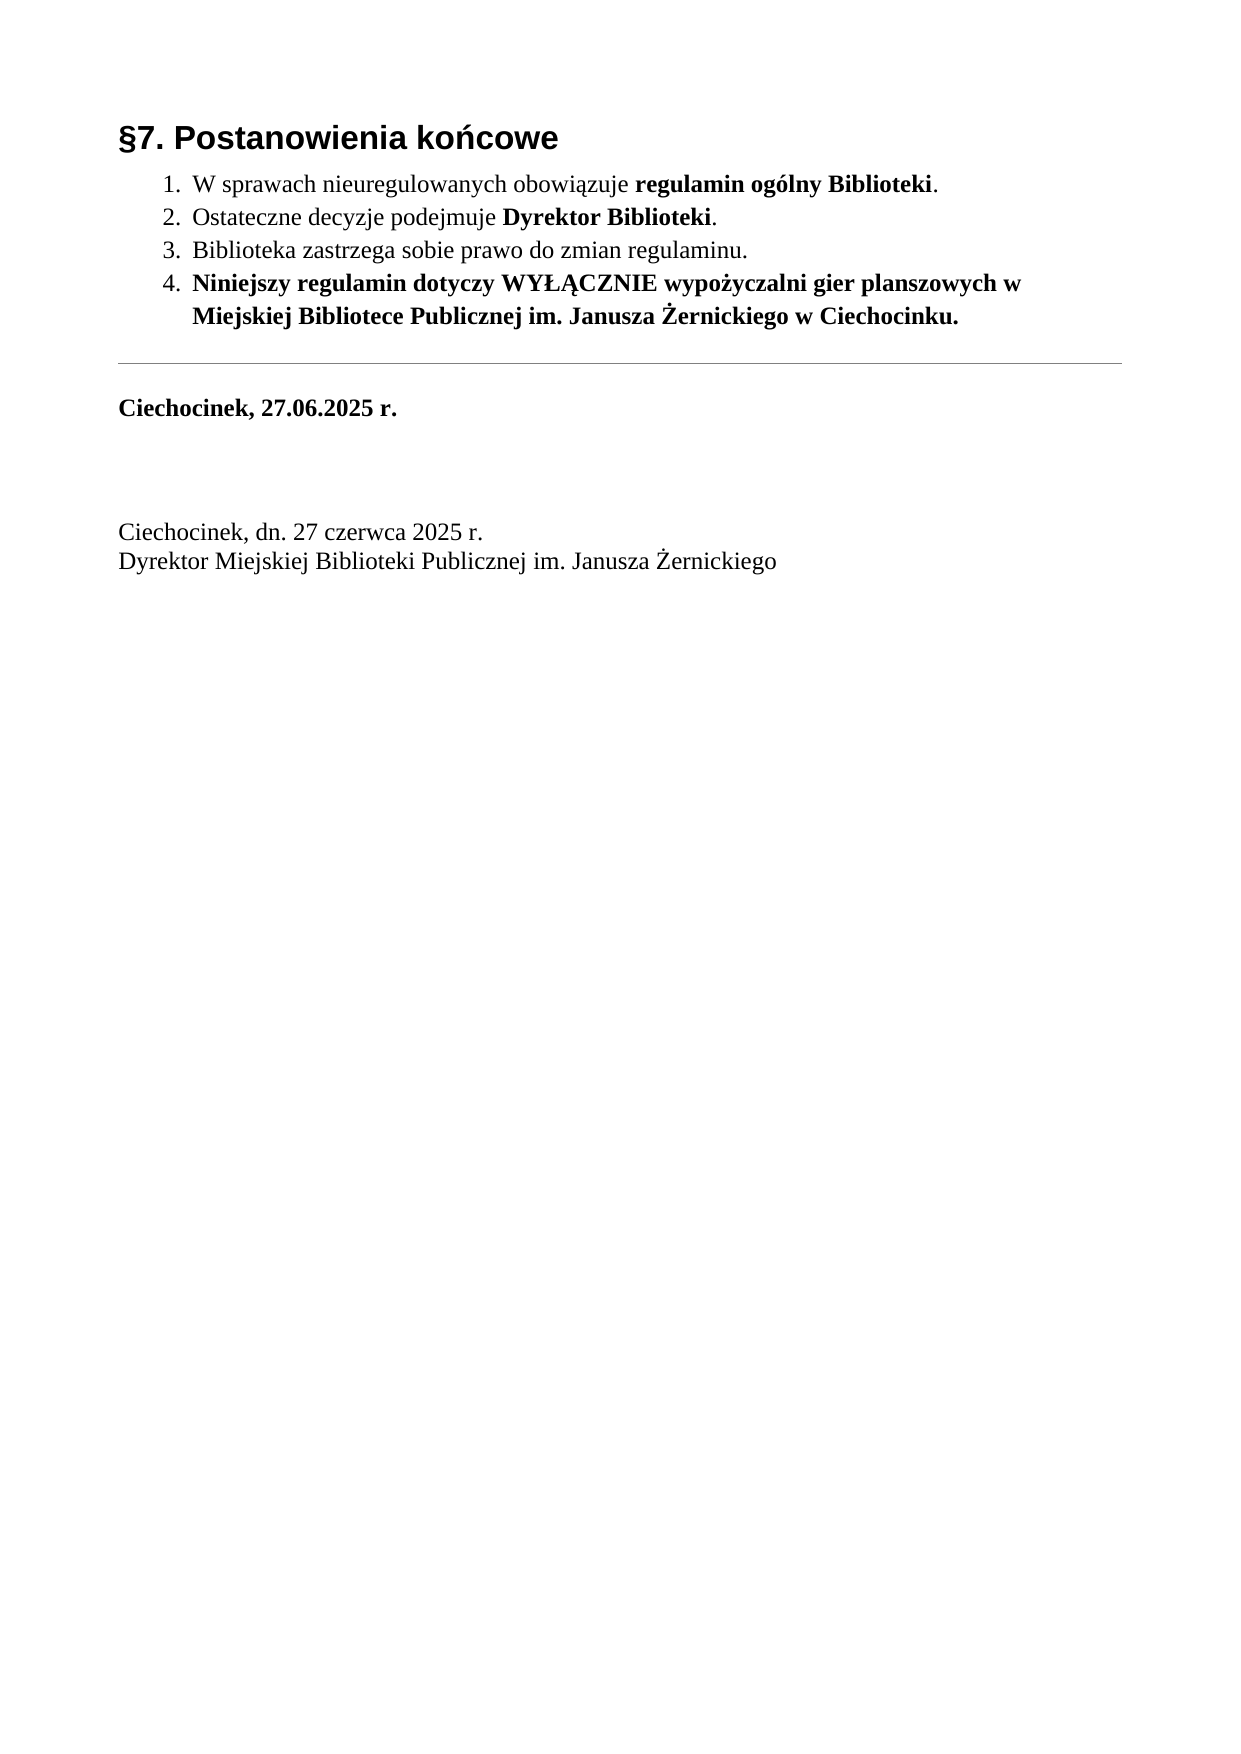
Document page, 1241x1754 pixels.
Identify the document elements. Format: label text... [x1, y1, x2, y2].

subtitle §7. Postanowienia końcowe [118, 118, 1122, 157]
list W sprawach nieuregulowanych obowiązuje regulamin ogólny Biblioteki. [162, 169, 1122, 198]
list Biblioteka zastrzega sobie prawo do zmian regulaminu. [162, 235, 1122, 264]
text Ciechocinek, dn. 27 czerwca 2025 r. [118, 517, 1122, 546]
text Ciechocinek, 27.06.2025 r. [118, 393, 1122, 422]
list Ostateczne decyzje podejmuje Dyrektor Biblioteki. [162, 202, 1122, 231]
list Niniejszy regulamin dotyczy WYŁĄCZNIE wypożyczalni gier planszowych w Miejskiej Bibliotece Publicznej im. Janusza Żernickiego w Ciechocinku. [162, 268, 1122, 330]
text Dyrektor Miejskiej Biblioteki Publicznej im. Janusza Żernickiego [118, 546, 1122, 574]
